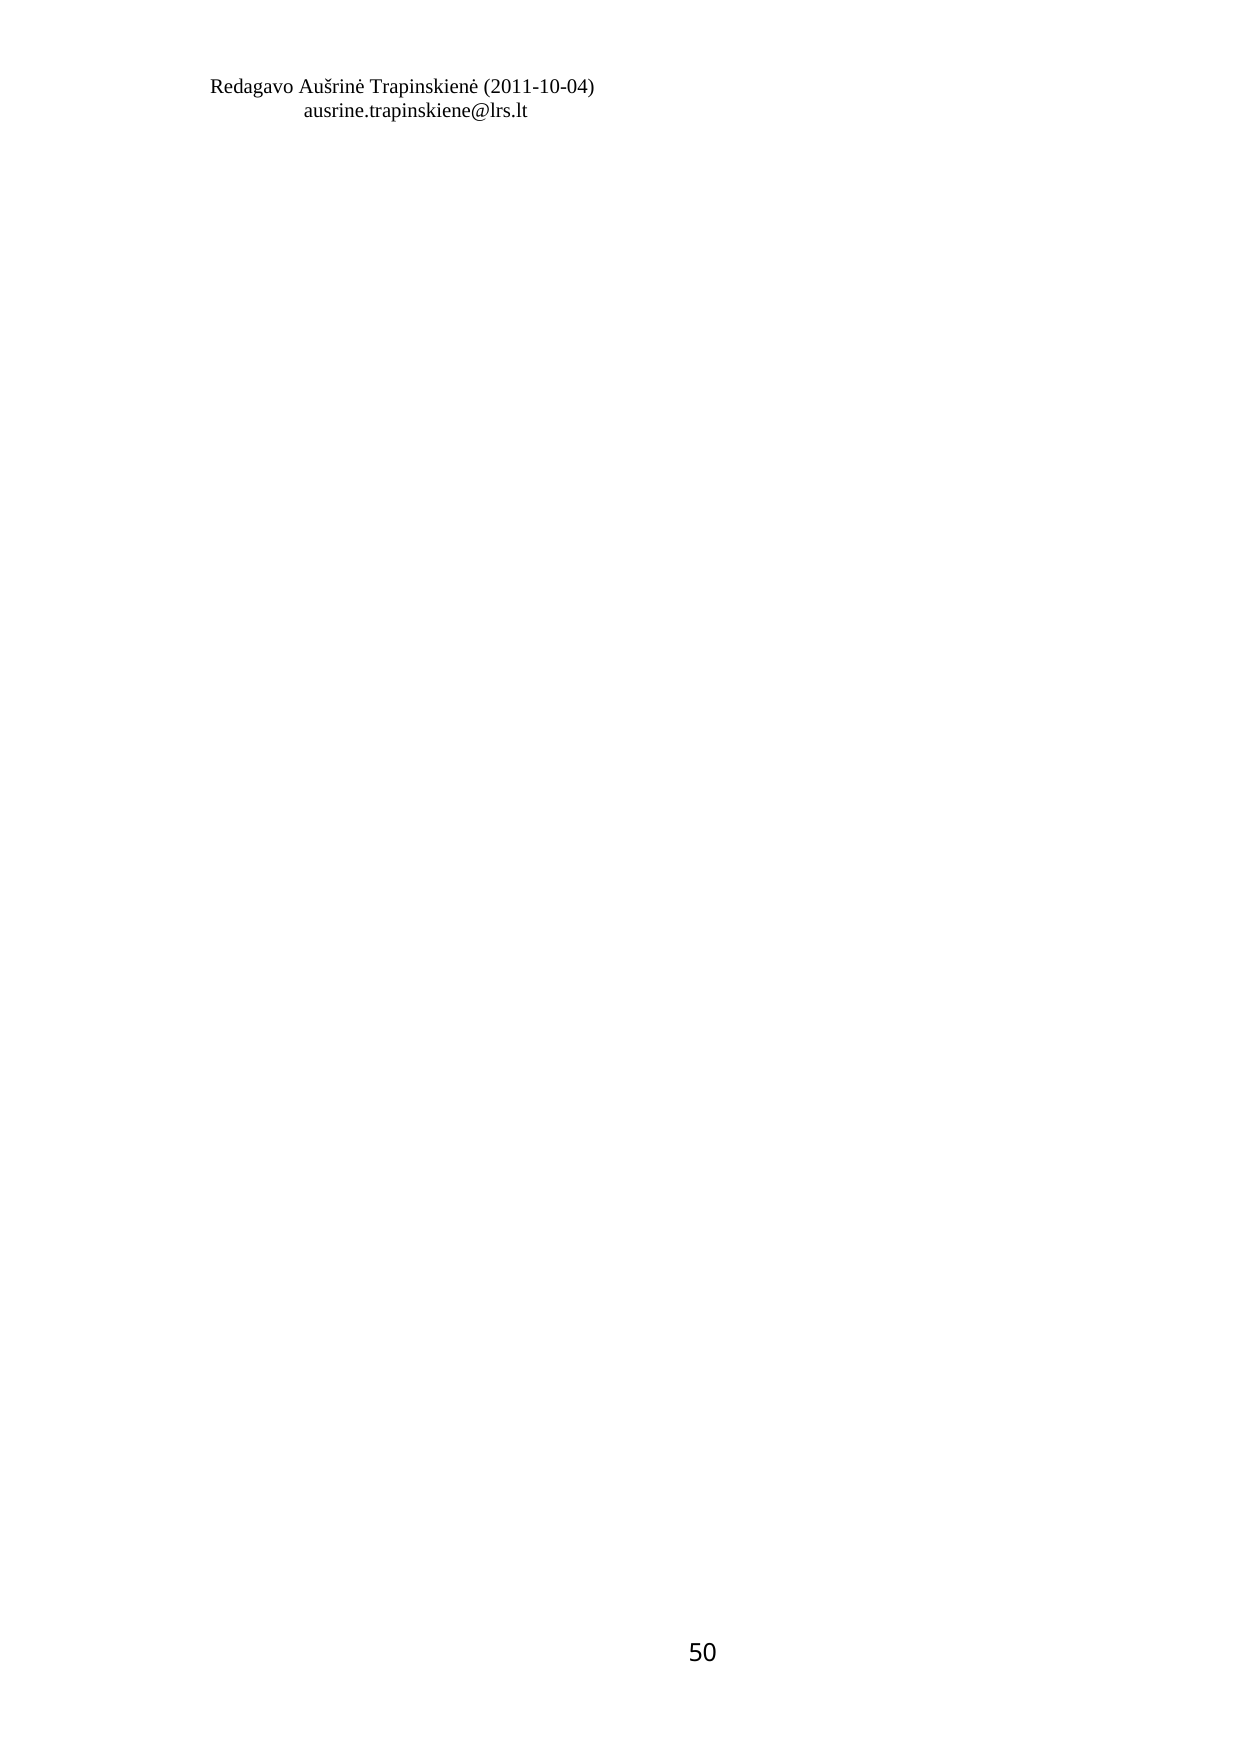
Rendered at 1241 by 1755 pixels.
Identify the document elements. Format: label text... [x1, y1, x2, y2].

text Redagavo Aušrinė Trapinskienė (2011-10-04) [210, 73, 1120, 98]
text ausrine.trapinskiene@lrs.lt [210, 98, 1120, 122]
